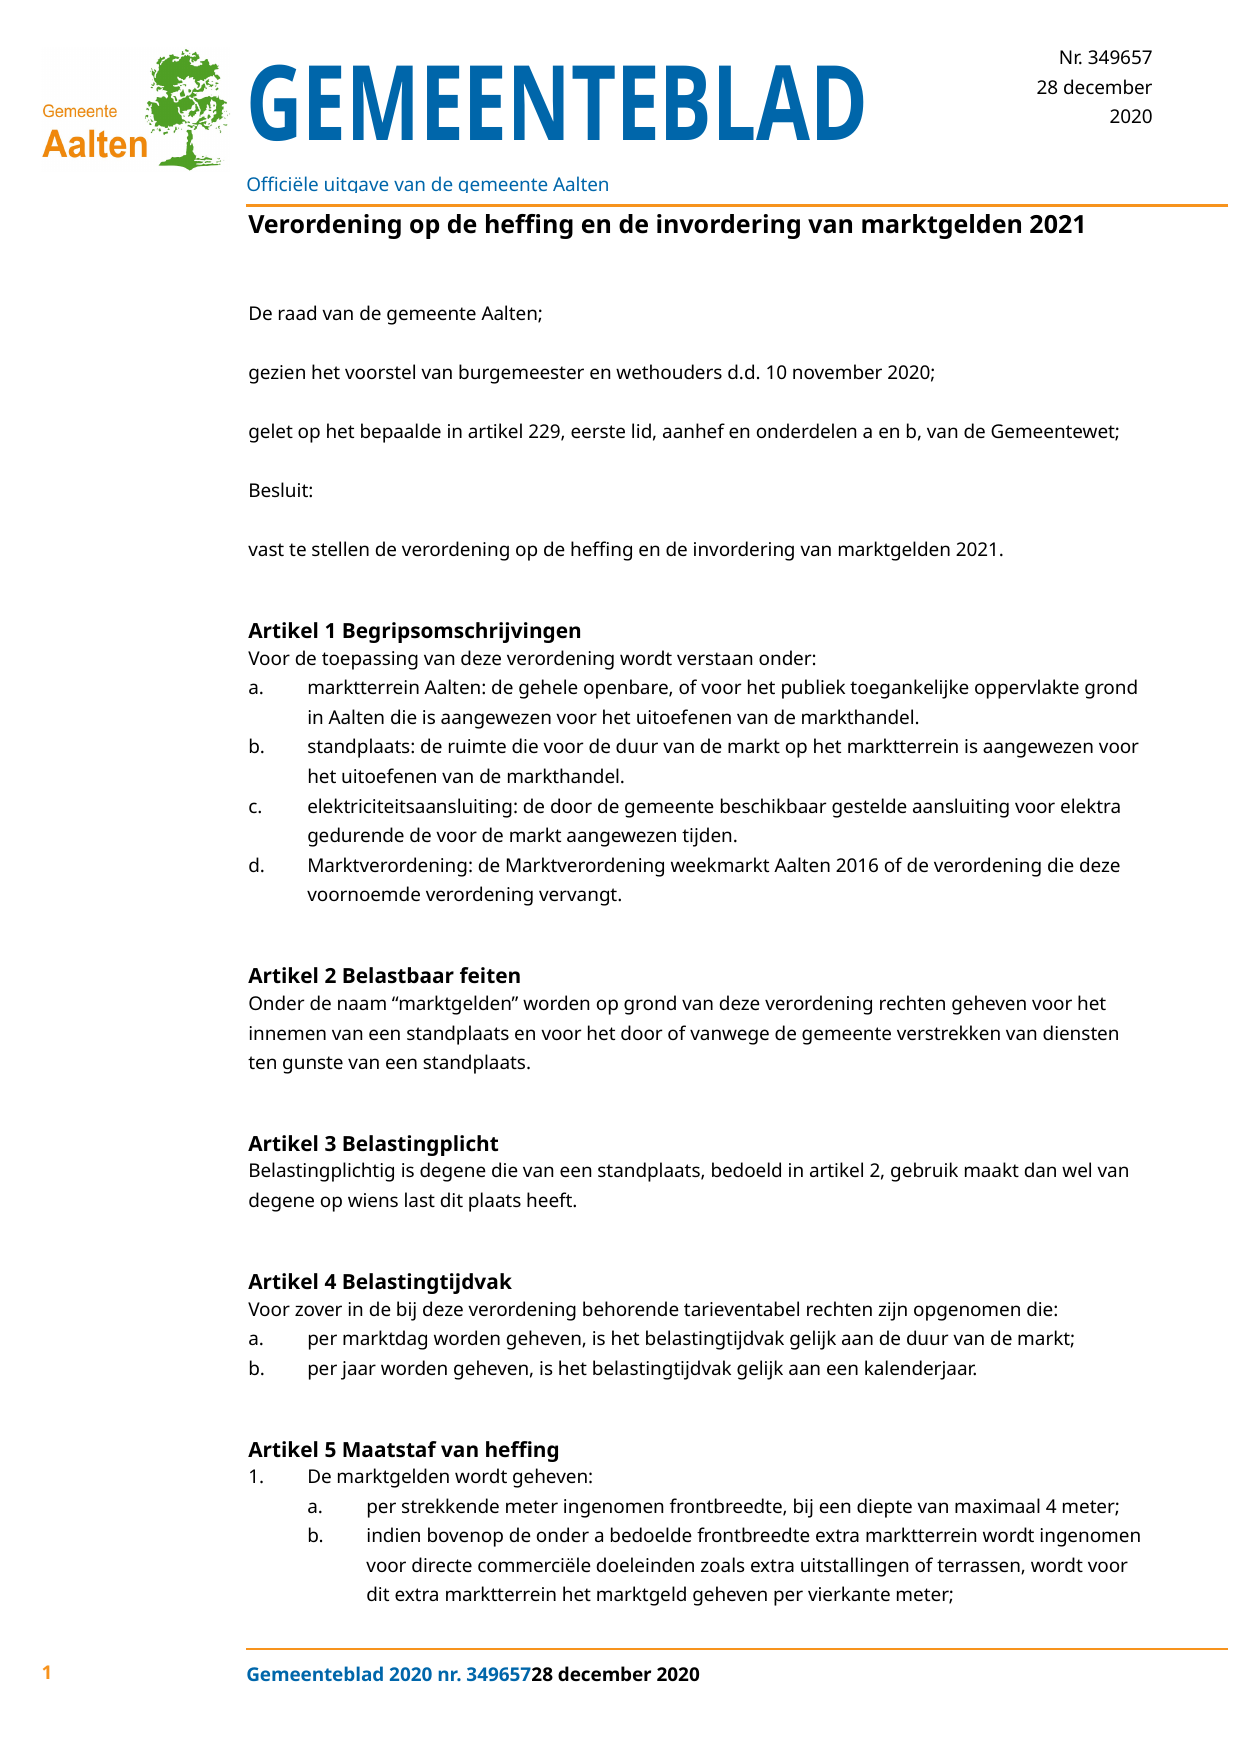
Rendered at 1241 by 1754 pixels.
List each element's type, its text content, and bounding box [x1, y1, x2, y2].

text De raad van de gemeente Aalten; [248, 300, 1152, 326]
text Artikel 2 Belastbaar feiten [248, 962, 1152, 990]
list Marktverordening: de Marktverordening weekmarkt Aalten 2016 of de verordening die deze voornoemde verordening vervangt. [248, 852, 1152, 907]
text gezien het voorstel van burgemeester en wethouders d.d. 10 november 2020; [248, 359, 1152, 385]
text gelet op het bepaalde in artikel 229, eerste lid, aanhef en onderdelen a en b, van de Gemeentewet; [248, 418, 1152, 444]
list per strekkende meter ingenomen frontbreedte, bij een diepte van maximaal 4 meter; [307, 1493, 1152, 1519]
list marktterrein Aalten: de gehele openbare, of voor het publiek toegankelijke oppervlakte grond in Aalten die is aangewezen voor het uitoefenen van de markthandel. [248, 674, 1152, 730]
text Onder de naam “marktgelden” worden op grond van deze verordening rechten geheven voor het innemen van een standplaats en voor het door of vanwege de gemeente verstrekken van diensten ten gunste van een standplaats. [248, 990, 1152, 1075]
text Belastingplichtig is degene die van een standplaats, bedoeld in artikel 2, gebruik maakt dan wel van degene op wiens last dit plaats heeft. [248, 1158, 1152, 1213]
list indien bovenop de onder a bedoelde frontbreedte extra marktterrein wordt ingenomen voor directe commerciële doeleinden zoals extra uitstallingen of terrassen, wordt voor dit extra marktterrein het marktgeld geheven per vierkante meter; [307, 1522, 1152, 1607]
list per marktdag worden geheven, is het belastingtijdvak gelijk aan de duur van de markt; [248, 1325, 1152, 1351]
list De marktgelden wordt geheven: [248, 1463, 1152, 1489]
text Artikel 3 Belastingplicht [248, 1129, 1152, 1158]
text vast te stellen de verordening op de heffing en de invordering van marktgelden 2021. [248, 537, 1152, 562]
text Voor de toepassing van deze verordening wordt verstaan onder: [248, 645, 1152, 671]
list elektriciteitsaansluiting: de door de gemeente beschikbaar gestelde aansluiting voor elektra gedurende de voor de markt aangewezen tijden. [248, 793, 1152, 848]
text Artikel 5 Maatstaf van heffing [248, 1435, 1152, 1463]
list standplaats: de ruimte die voor de duur van de markt op het marktterrein is aangewezen voor het uitoefenen van de markthandel. [248, 734, 1152, 789]
list per jaar worden geheven, is het belastingtijdvak gelijk aan een kalenderjaar. [248, 1355, 1152, 1381]
text Besluit: [248, 477, 1152, 503]
text Artikel 1 Begripsomschrijvingen [248, 617, 1152, 645]
text Voor zover in de bij deze verordening behorende tarieventabel rechten zijn opgenomen die: [248, 1296, 1152, 1321]
picture [41, 47, 231, 172]
text Verordening op de heffing en de invordering van marktgelden 2021 [248, 207, 1152, 241]
text Artikel 4 Belastingtijdvak [248, 1267, 1152, 1296]
